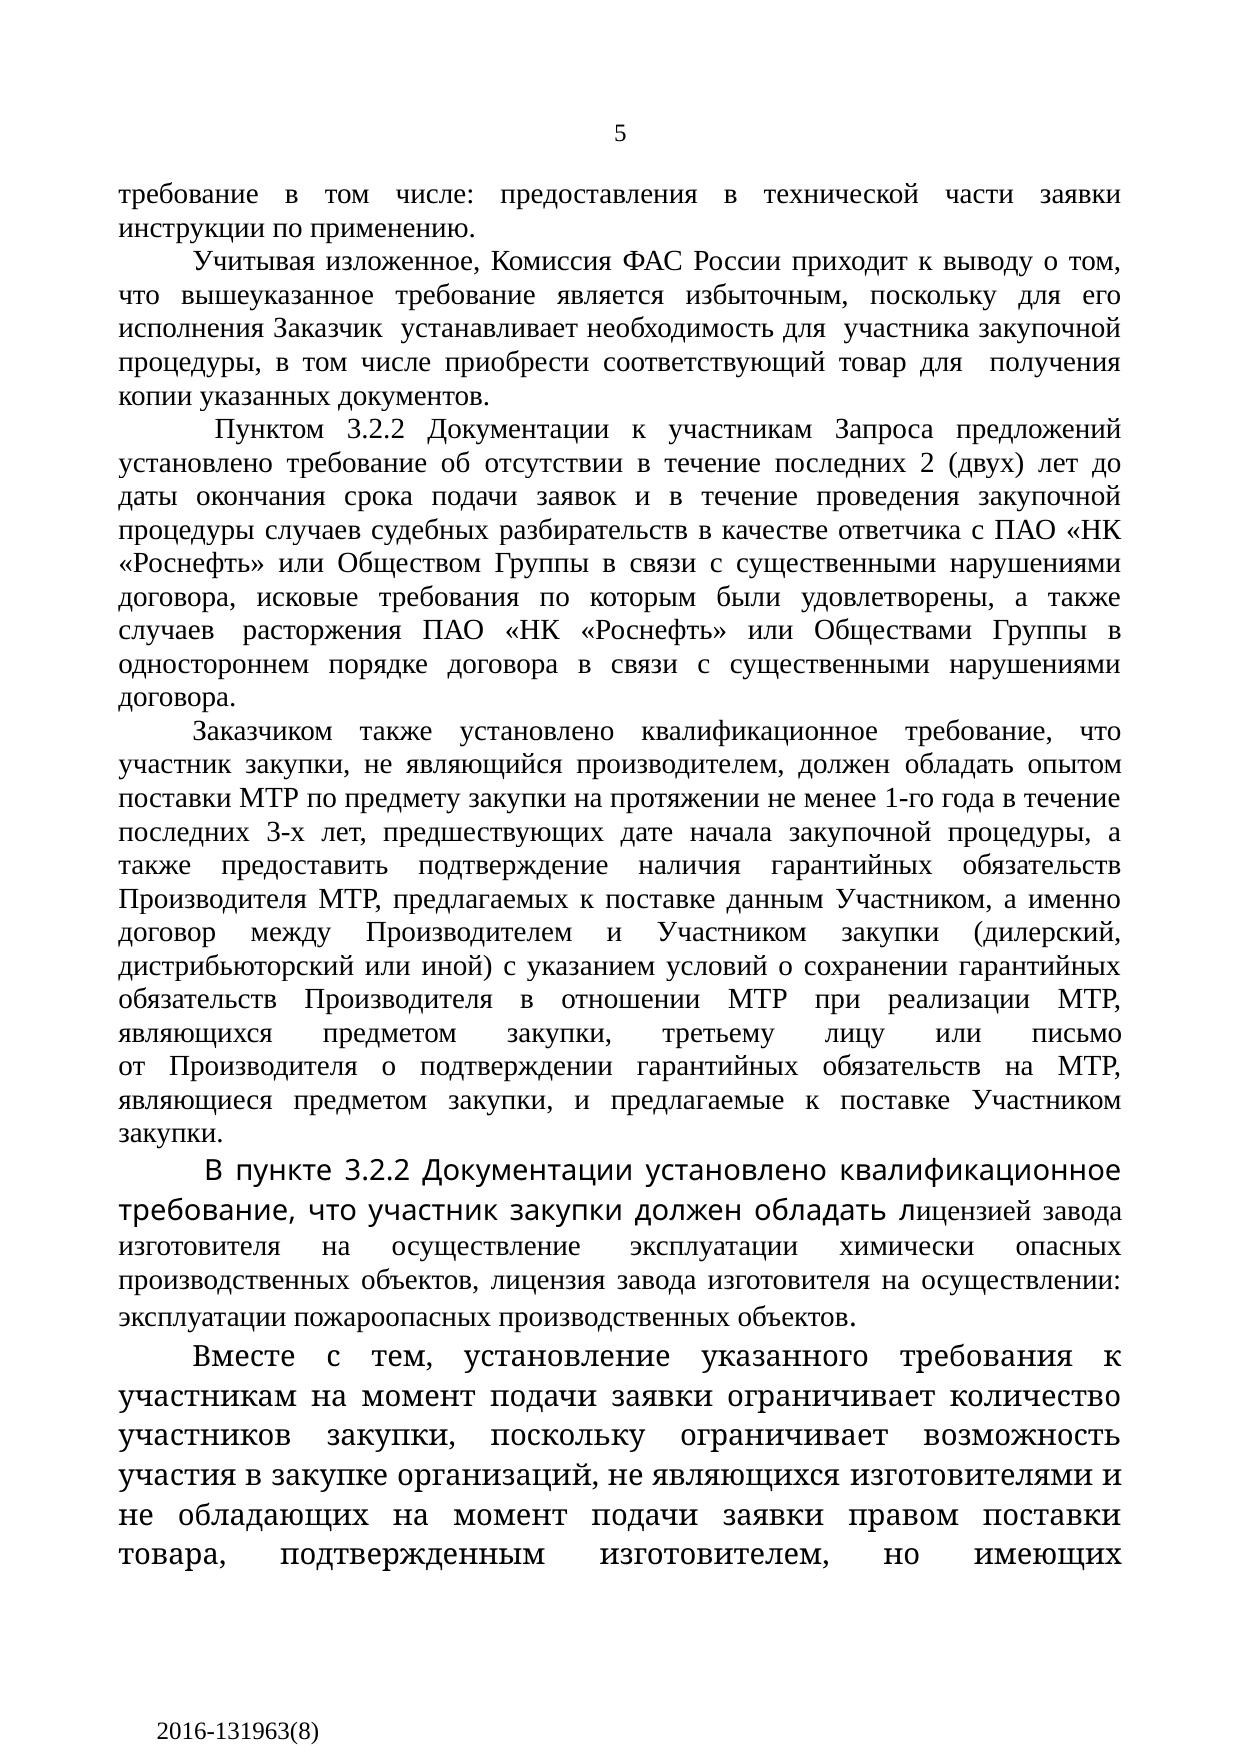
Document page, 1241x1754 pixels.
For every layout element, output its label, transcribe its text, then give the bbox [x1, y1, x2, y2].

text Вместе с тем, установление указанного требования к участникам на момент подачи заявки ограничивает количество участников закупки, поскольку ограничивает возможность участия в закупке организаций, не являющихся изготовителями и не обладающих на момент подачи заявки правом поставки товара, подтвержденным изготовителем, но имеющих [118, 1335, 1122, 1573]
text Пунктом 3.2.2 Документации к участникам Запроса предложений установлено требование об отсутствии в течение последних 2 (двух) лет до даты окончания срока подачи заявок и в течение проведения закупочной процедуры случаев судебных разбирательств в качестве ответчика с ПАО «НК «Роснефть» или Обществом Группы в связи с существенными нарушениями договора, исковые требования по которым были удовлетворены, а также случаев расторжения ПАО «НК «Роснефть» или Обществами Группы в одностороннем порядке договора в связи с существенными нарушениями договора. [118, 411, 1122, 713]
text требование в том числе: предоставления в технической части заявки инструкции по применению. [118, 176, 1122, 243]
text Заказчиком также установлено квалификационное требование, что участник закупки, не являющийся производителем, должен обладать опытом поставки МТР по предмету закупки на протяжении не менее 1-го года в течение последних 3-х лет, предшествующих дате начала закупочной процедуры, а также предоставить подтверждение наличия гарантийных обязательств Производителя МТР, предлагаемых к поставке данным Участником, а именно договор между Производителем и Участником закупки (дилерский, дистрибьюторский или иной) c указанием условий о сохранении гарантийных обязательств Производителя в отношении МТР при реализации МТР, являющихся предметом закупки, третьему лицу или письмо от Производителя о подтверждении гарантийных обязательств на МТР, являющиеся предметом закупки, и предлагаемые к поставке Участником закупки. [118, 713, 1122, 1149]
text В пункте 3.2.2 Документации установлено квалификационное требование, что участник закупки должен обладать лицензией завода изготовителя на осуществление эксплуатации химически опасных производственных объектов, лицензия завода изготовителя на осуществлении: эксплуатации пожароопасных производственных объектов. [118, 1149, 1122, 1335]
text Учитывая изложенное, Комиссия ФАС России приходит к выводу о том, что вышеуказанное требование является избыточным, поскольку для его исполнения Заказчик устанавливает необходимость для участника закупочной процедуры, в том числе приобрести соответствующий товар для получения копии указанных документов. [118, 243, 1122, 411]
